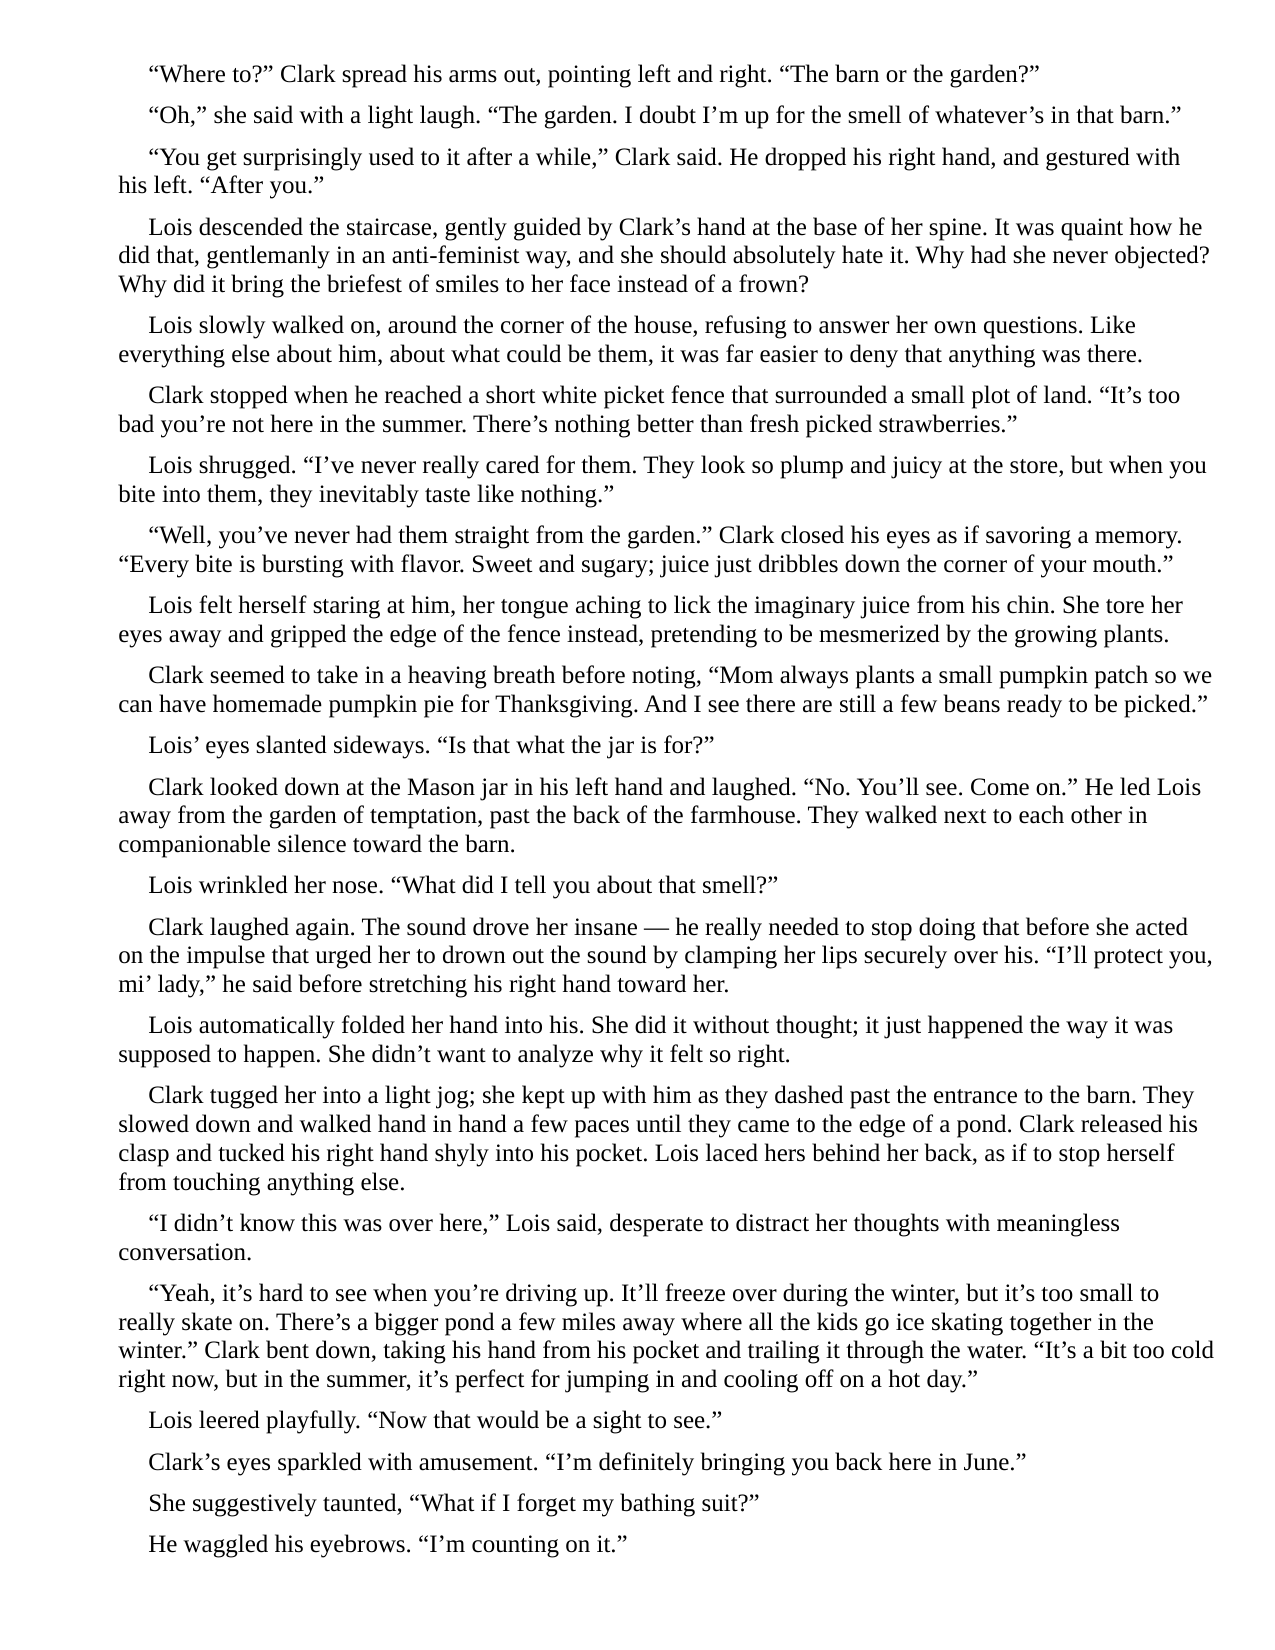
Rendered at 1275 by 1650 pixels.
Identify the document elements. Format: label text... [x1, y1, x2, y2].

text He waggled his eyebrows. “I’m counting on it.” [118, 1529, 1216, 1558]
text Lois leered playfully. “Now that would be a sight to see.” [118, 1405, 1216, 1434]
text Lois descended the staircase, gently guided by Clark’s hand at the base of her spine. It was quaint how he did that, gentlemanly in an anti-feminist way, and she should absolutely hate it. Why had she never objected? Why did it bring the briefest of smiles to her face instead of a frown? [118, 212, 1216, 298]
text “Well, you’ve never had them straight from the garden.” Clark closed his eyes as if savoring a memory. “Every bite is bursting with flavor. Sweet and sugary; juice just dribbles down the corner of your mouth.” [118, 520, 1216, 578]
text “I didn’t know this was over here,” Lois said, desperate to distract her thoughts with meaningless conversation. [118, 1208, 1216, 1265]
text Lois felt herself staring at him, her tongue aching to lick the imaginary juice from his chin. She tore her eyes away and gripped the edge of the fence instead, pretending to be mesmerized by the growing plants. [118, 590, 1216, 648]
text She suggestively taunted, “What if I forget my bathing suit?” [118, 1488, 1216, 1517]
text Lois slowly walked on, around the corner of the house, refusing to answer her own questions. Like everything else about him, about what could be them, it was far easier to deny that anything was there. [118, 310, 1216, 368]
text “Yeah, it’s hard to see when you’re driving up. It’ll freeze over during the winter, but it’s too small to really skate on. There’s a bigger pond a few miles away where all the kids go ice skating together in the winter.” Clark bent down, taking his hand from his pocket and trailing it through the water. “It’s a bit too cold right now, but in the summer, it’s perfect for jumping in and cooling off on a hot day.” [118, 1278, 1216, 1393]
text Clark tugged her into a light jog; she kept up with him as they dashed past the entrance to the barn. They slowed down and walked hand in hand a few paces until they came to the edge of a pond. Clark released his clasp and tucked his right hand shyly into his pocket. Lois laced hers behind her back, as if to stop herself from touching anything else. [118, 1080, 1216, 1195]
text Clark laughed again. The sound drove her insane — he really needed to stop doing that before she acted on the impulse that urged her to drown out the sound by clamping her lips securely over his. “I’ll protect you, mi’ lady,” he said before stretching his right hand toward her. [118, 912, 1216, 998]
text Lois’ eyes slanted sideways. “Is that what the jar is for?” [118, 730, 1216, 759]
text Lois shrugged. “I’ve never really cared for them. They look so plump and juicy at the store, but when you bite into them, they inevitably taste like nothing.” [118, 450, 1216, 508]
text Lois automatically folded her hand into his. She did it without thought; it just happened the way it was supposed to happen. She didn’t want to analyze why it felt so right. [118, 1010, 1216, 1068]
text “Where to?” Clark spread his arms out, pointing left and right. “The barn or the garden?” [118, 59, 1216, 88]
text “You get surprisingly used to it after a while,” Clark said. He dropped his right hand, and gestured with his left. “After you.” [118, 142, 1216, 199]
text Clark’s eyes sparkled with amusement. “I’m definitely bringing you back here in June.” [118, 1447, 1216, 1475]
text Clark seemed to take in a heaving breath before noting, “Mom always plants a small pumpkin patch so we can have homemade pumpkin pie for Thanksgiving. And I see there are still a few beans ready to be picked.” [118, 660, 1216, 718]
text Lois wrinkled her nose. “What did I tell you about that smell?” [118, 870, 1216, 899]
text Clark looked down at the Mason jar in his left hand and laughed. “No. You’ll see. Come on.” He led Lois away from the garden of temptation, past the back of the farmhouse. They walked next to each other in companionable silence toward the barn. [118, 772, 1216, 858]
text Clark stopped when he reached a short white picket fence that surrounded a small plot of land. “It’s too bad you’re not here in the summer. There’s nothing better than fresh picked strawberries.” [118, 380, 1216, 438]
text “Oh,” she said with a light laugh. “The garden. I doubt I’m up for the smell of whatever’s in that barn.” [118, 100, 1216, 129]
